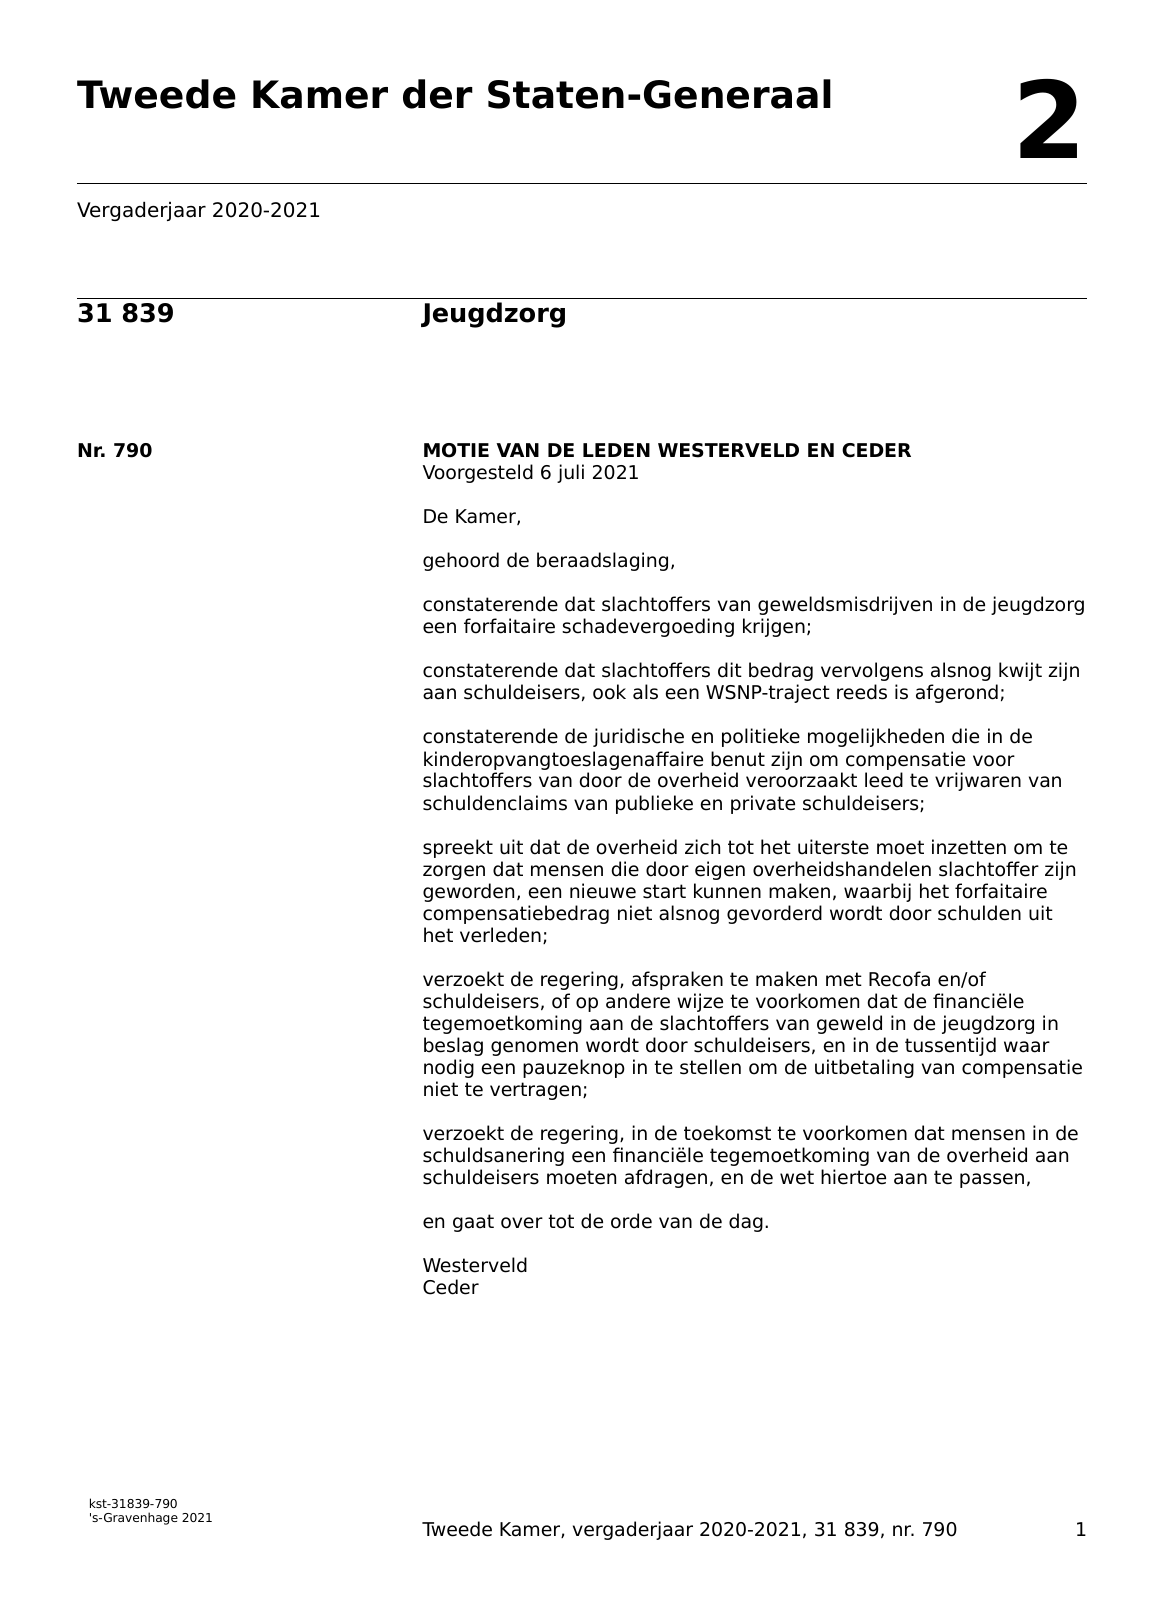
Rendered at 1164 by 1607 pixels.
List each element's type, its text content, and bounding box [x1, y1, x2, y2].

text constaterende dat slachtoffers van geweldsmisdrijven in de jeugdzorg een forfaitaire schadevergoeding krijgen; [422, 594, 1087, 638]
text verzoekt de regering, in de toekomst te voorkomen dat mensen in de schuldsanering een financiële tegemoetkoming van de overheid aan schuldeisers moeten afdragen, en de wet hiertoe aan te passen, [422, 1123, 1087, 1189]
text 's-Gravenhage 2021 [88, 1511, 323, 1525]
text kst-31839-790 [88, 1497, 323, 1511]
text Ceder [422, 1277, 1087, 1299]
text Voorgesteld 6 juli 2021 [422, 462, 1087, 484]
subtitle 31 839 Jeugdzorg [77, 299, 1087, 329]
text en gaat over tot de orde van de dag. [422, 1211, 1087, 1233]
table_cell Vergaderjaar 2020-2021 [77, 184, 1087, 298]
text constaterende dat slachtoffers dit bedrag vervolgens alsnog kwijt zijn aan schuldeisers, ook als een WSNP-traject reeds is afgerond; [422, 660, 1087, 704]
table_header Tweede Kamer der Staten-Generaal [77, 59, 886, 183]
text constaterende de juridische en politieke mogelijkheden die in de kinderopvangtoeslagenaffaire benut zijn om compensatie voor slachtoffers van door de overheid veroorzaakt leed te vrijwaren van schuldenclaims van publieke en private schuldeisers; [422, 726, 1087, 814]
text spreekt uit dat de overheid zich tot het uiterste moet inzetten om te zorgen dat mensen die door eigen overheidshandelen slachtoffer zijn geworden, een nieuwe start kunnen maken, waarbij het forfaitaire compensatiebedrag niet alsnog gevorderd wordt door schulden uit het verleden; [422, 837, 1087, 946]
table_header 2 [886, 59, 1087, 183]
text gehoord de beraadslaging, [422, 550, 1087, 572]
text Westerveld [422, 1255, 1087, 1277]
text De Kamer, [422, 506, 1087, 528]
text verzoekt de regering, afspraken te maken met Recofa en/of schuldeisers, of op andere wijze te voorkomen dat de financiële tegemoetkoming aan de slachtoffers van geweld in de jeugdzorg in beslag genomen wordt door schuldeisers, en in de tussentijd waar nodig een pauzeknop in te stellen om de uitbetaling van compensatie niet te vertragen; [422, 969, 1087, 1101]
subtitle Nr. 790 MOTIE VAN DE LEDEN WESTERVELD EN CEDER [77, 440, 1087, 462]
